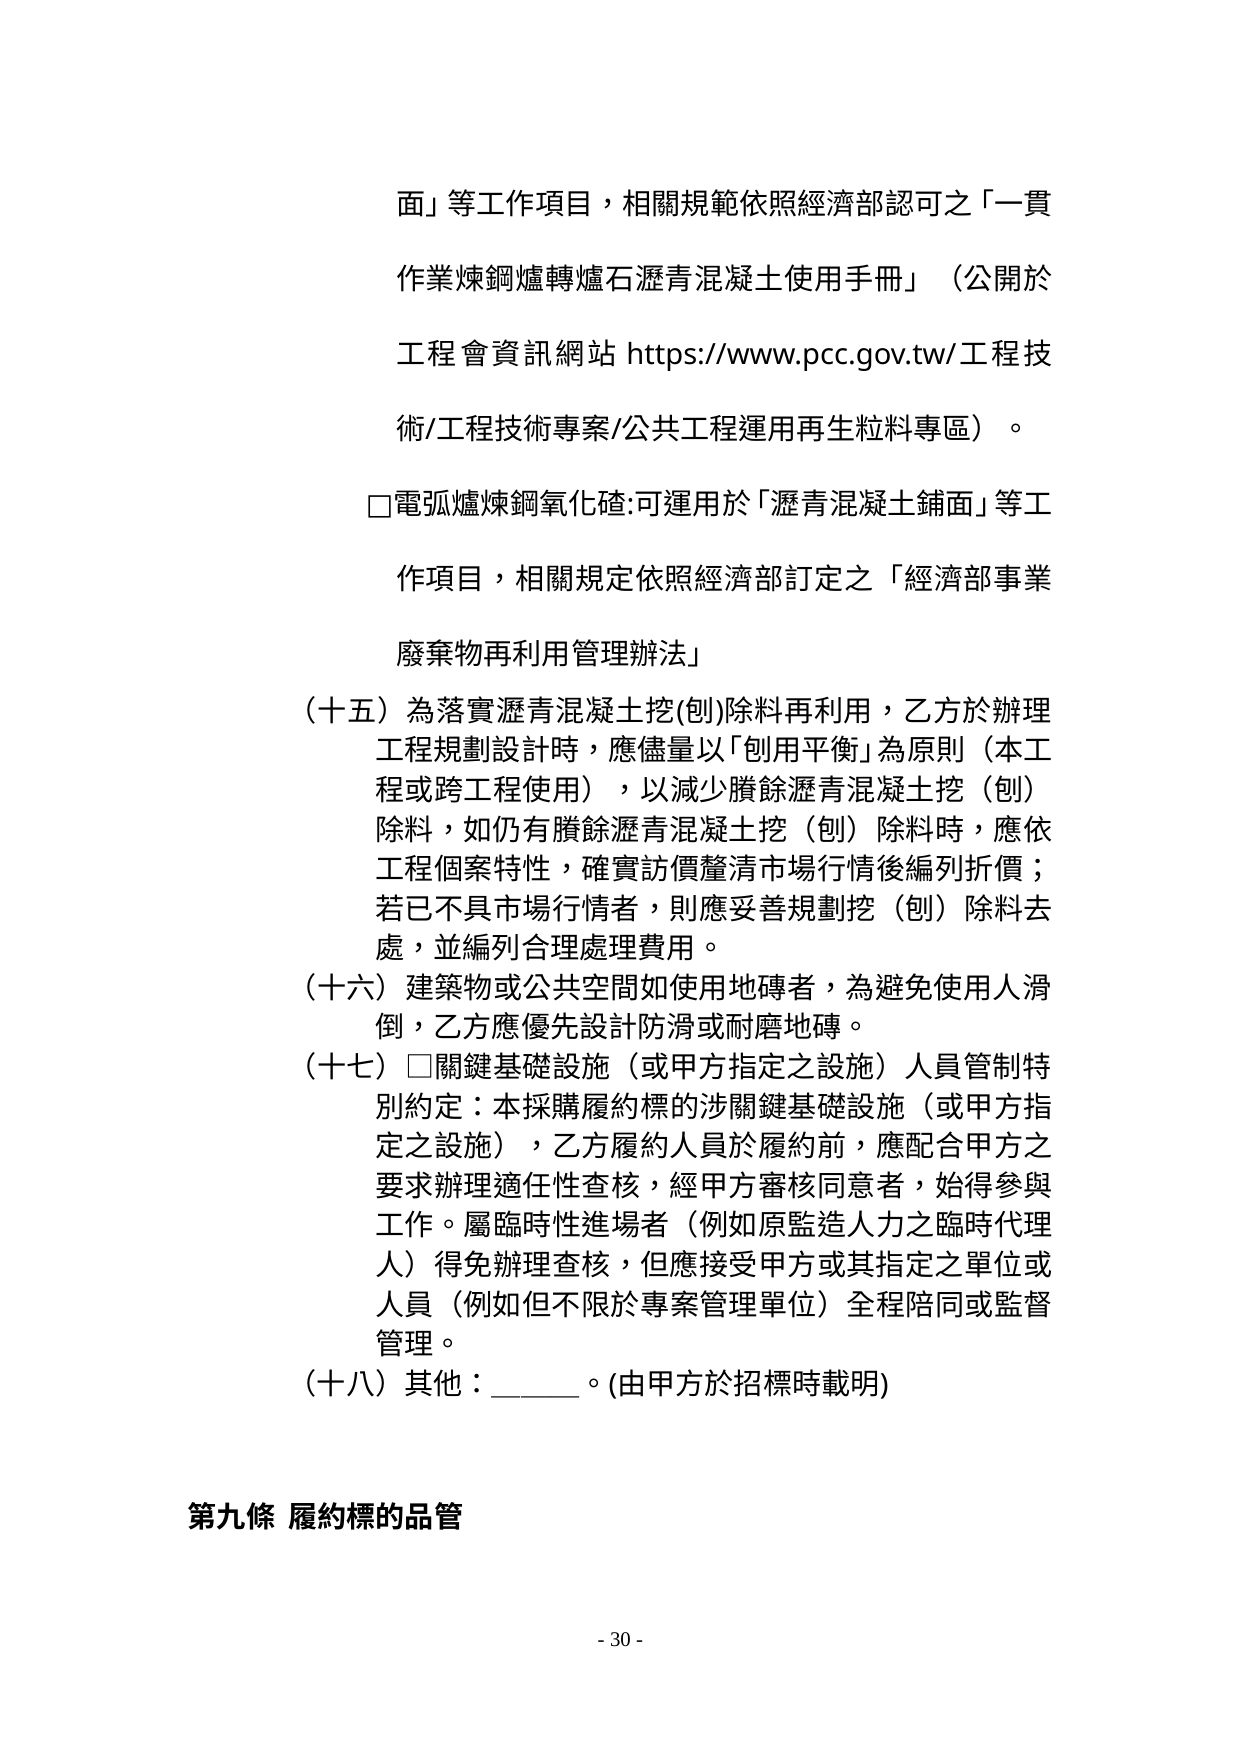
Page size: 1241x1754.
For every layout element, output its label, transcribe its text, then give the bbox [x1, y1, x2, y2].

text 面」等工作項目，相關規範依照經濟部認可之「一貫作業煉鋼爐轉爐石瀝青混凝土使用手冊」（公開於工程會資訊網站https://www.pcc.gov.tw/工程技術/工程技術專案/公共工程運用再生粒料專區）。 [366, 164, 1053, 464]
text （十六）建築物或公共空間如使用地磚者，為避免使用人滑倒，乙方應優先設計防滑或耐磨地磚。 [287, 967, 1053, 1046]
text 第九條 履約標的品管 [187, 1477, 1053, 1552]
text □電弧爐煉鋼氧化碴:可運用於「瀝青混凝土鋪面」等工作項目，相關規定依照經濟部訂定之「經濟部事業廢棄物再利用管理辦法」 [366, 464, 1053, 689]
text （十七）□關鍵基礎設施（或甲方指定之設施）人員管制特別約定：本採購履約標的涉關鍵基礎設施（或甲方指定之設施），乙方履約人員於履約前，應配合甲方之要求辦理適任性查核，經甲方審核同意者，始得參與工作。屬臨時性進場者（例如原監造人力之臨時代理人）得免辦理查核，但應接受甲方或其指定之單位或人員（例如但不限於專案管理單位）全程陪同或監督管理。 [287, 1046, 1053, 1362]
text （十八）其他：＿＿＿。(由甲方於招標時載明) [287, 1362, 1053, 1402]
text （十五）為落實瀝青混凝土挖(刨)除料再利用，乙方於辦理工程規劃設計時，應儘量以「刨用平衡」為原則（本工程或跨工程使用），以減少賸餘瀝青混凝土挖（刨）除料，如仍有賸餘瀝青混凝土挖（刨）除料時，應依工程個案特性，確實訪價釐清市場行情後編列折價；若已不具市場行情者，則應妥善規劃挖（刨）除料去處，並編列合理處理費用。 [287, 689, 1053, 967]
